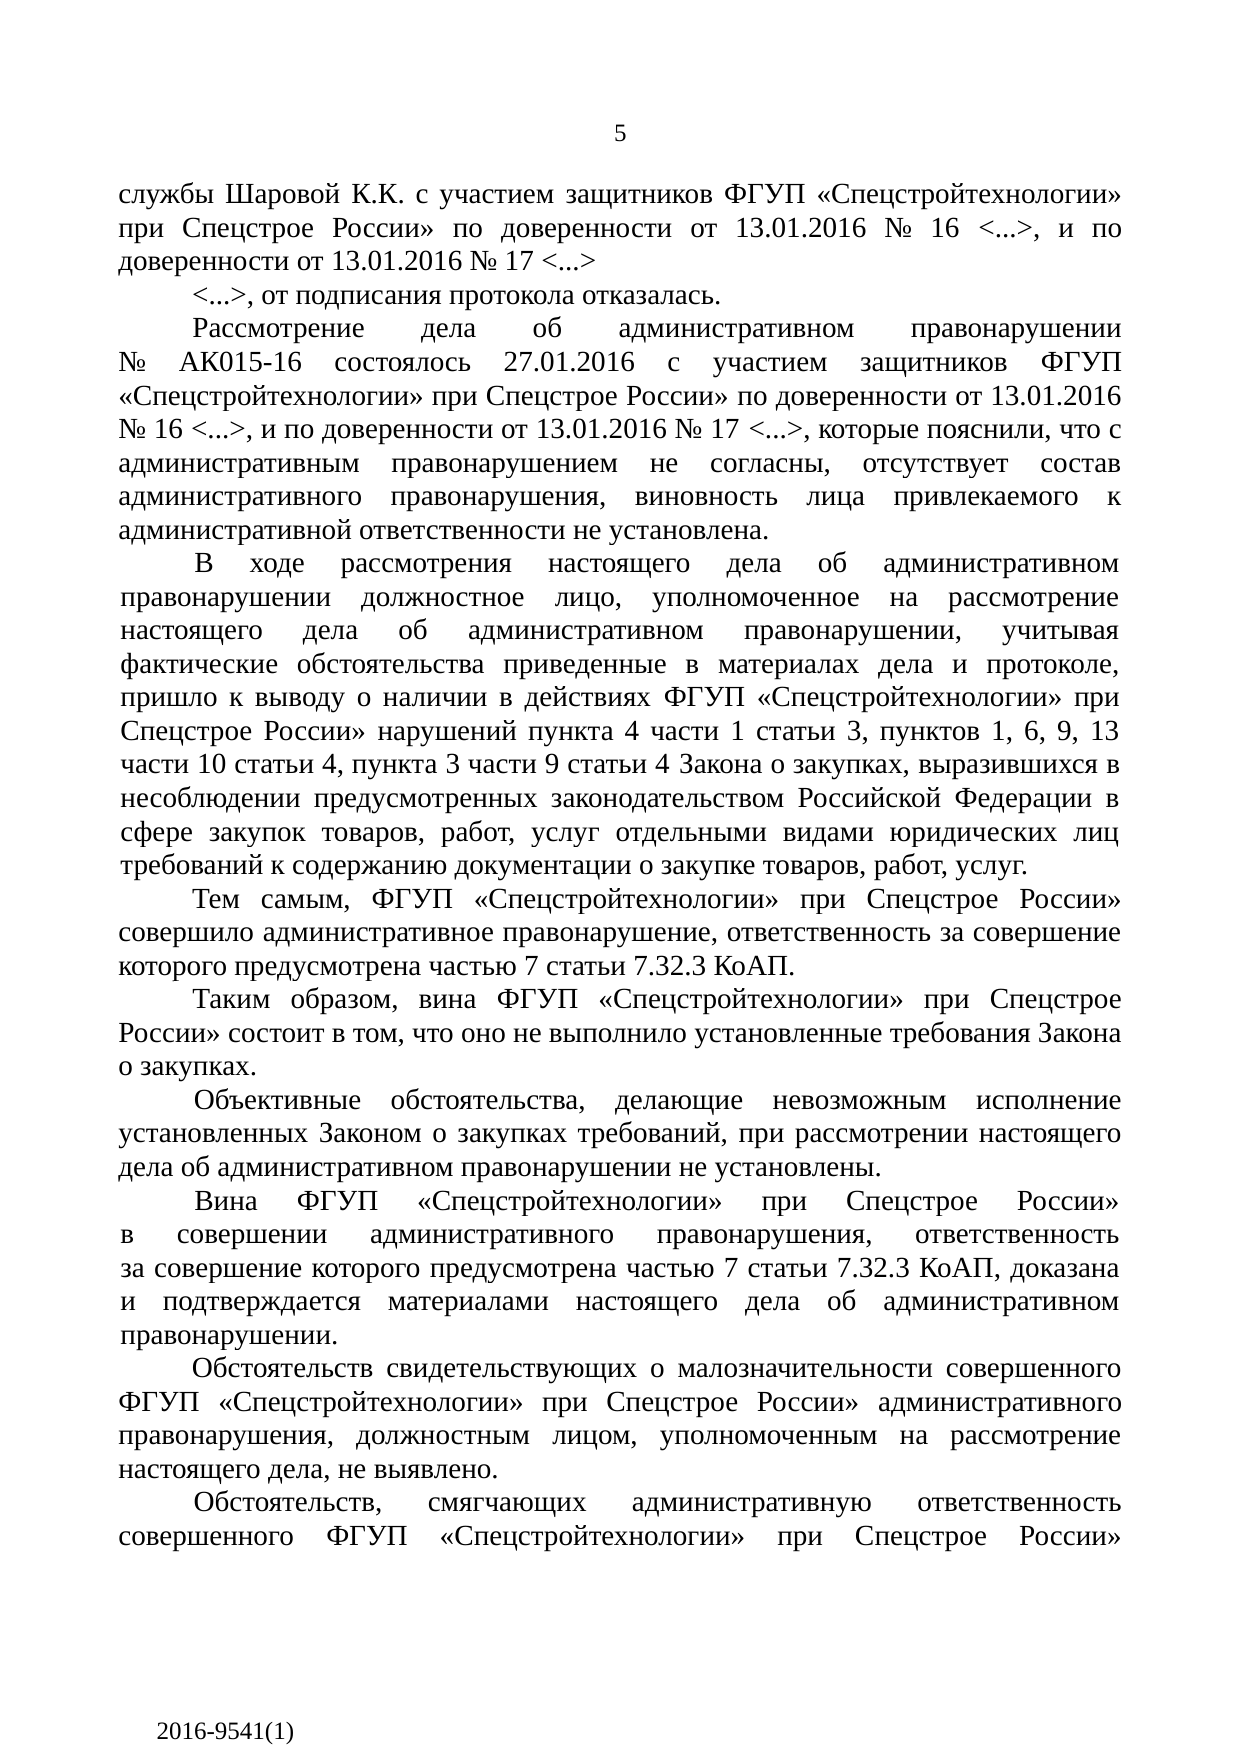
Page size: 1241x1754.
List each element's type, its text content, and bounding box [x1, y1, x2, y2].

text службы Шаровой К.К. с участием защитников ФГУП «Спецстройтехнологии» при Спецстрое России» по доверенности от 13.01.2016 № 16 <...>, и по доверенности от 13.01.2016 № 17 <...> [118, 176, 1122, 277]
text В ходе рассмотрения настоящего дела об административном правонарушении должностное лицо, уполномоченное на рассмотрение настоящего дела об административном правонарушении, учитывая фактические обстоятельства приведенные в материалах дела и протоколе, пришло к выводу о наличии в действиях ФГУП «Спецстройтехнологии» при Спецстрое России» нарушений пункта 4 части 1 статьи 3, пунктов 1, 6, 9, 13 части 10 статьи 4, пункта 3 части 9 статьи 4 Закона о закупках, выразившихся в несоблюдении предусмотренных законодательством Российской Федерации в сфере закупок товаров, работ, услуг отдельными видами юридических лиц требований к содержанию документации о закупке товаров, работ, услуг. [120, 545, 1120, 881]
text Обстоятельств свидетельствующих о малозначительности совершенного ФГУП «Спецстройтехнологии» при Спецстрое России» административного правонарушения, должностным лицом, уполномоченным на рассмотрение настоящего дела, не выявлено. [118, 1350, 1122, 1484]
text Рассмотрение дела об административном правонарушении № АК015-16 состоялось 27.01.2016 с участием защитников ФГУП «Спецстройтехнологии» при Спецстрое России» по доверенности от 13.01.2016 № 16 <...>, и по доверенности от 13.01.2016 № 17 <...>, которые пояснили, что с административным правонарушением не согласны, отсутствует состав административного правонарушения, виновность лица привлекаемого к административной ответственности не установлена. [118, 311, 1122, 545]
text Объективные обстоятельства, делающие невозможным исполнение установленных Законом о закупках требований, при рассмотрении настоящего дела об административном правонарушении не установлены. [118, 1082, 1122, 1183]
text <...>, от подписания протокола отказалась. [118, 277, 1122, 311]
text Обстоятельств, смягчающих административную ответственность совершенного ФГУП «Спецстройтехнологии» при Спецстрое России» [118, 1484, 1122, 1552]
text Таким образом, вина ФГУП «Спецстройтехнологии» при Спецстрое России» состоит в том, что оно не выполнило установленные требования Закона о закупках. [118, 981, 1122, 1082]
text Тем самым, ФГУП «Спецстройтехнологии» при Спецстрое России» совершило административное правонарушение, ответственность за совершение которого предусмотрена частью 7 статьи 7.32.3 КоАП. [118, 881, 1122, 981]
text Вина ФГУП «Спецстройтехнологии» при Спецстрое России» в совершении административного правонарушения, ответственность за совершение которого предусмотрена частью 7 статьи 7.32.3 КоАП, доказана и подтверждается материалами настоящего дела об административном правонарушении. [120, 1183, 1120, 1350]
